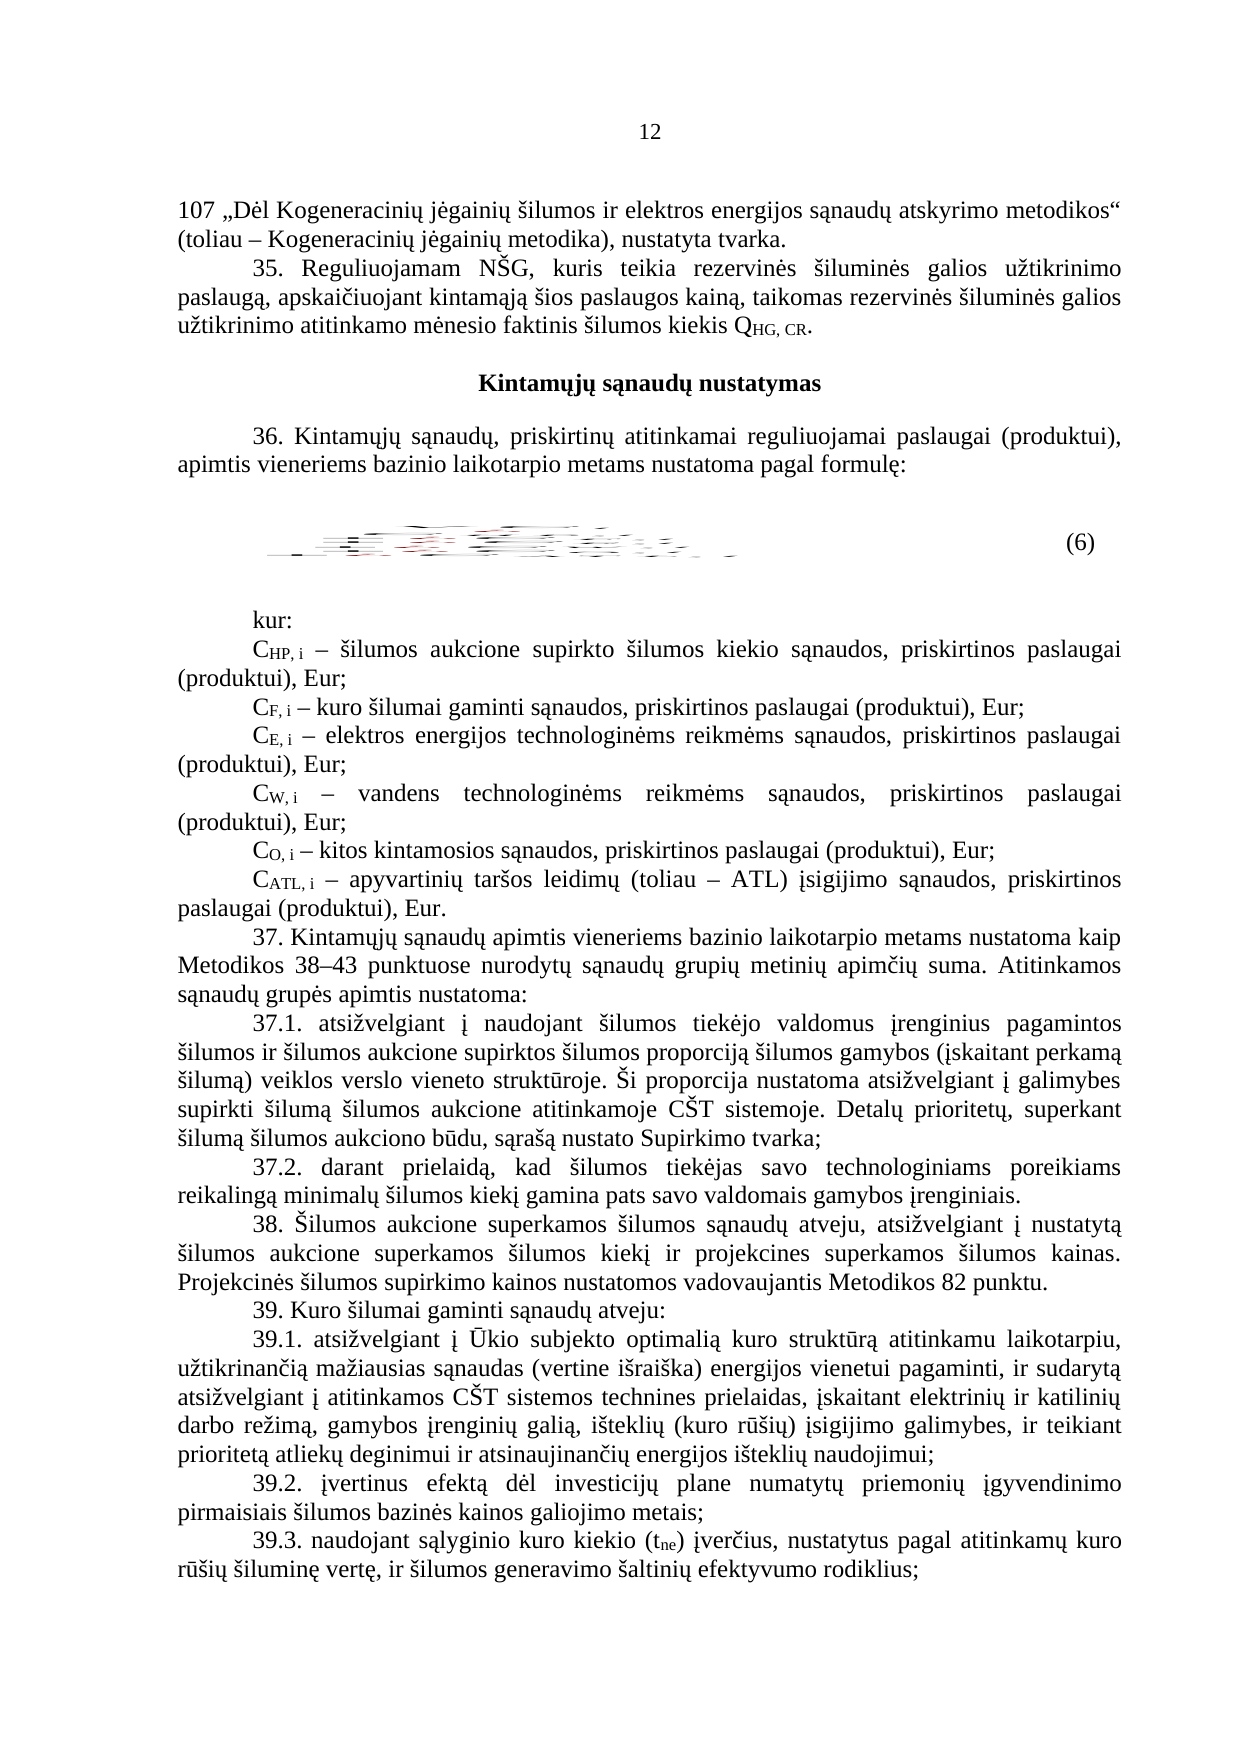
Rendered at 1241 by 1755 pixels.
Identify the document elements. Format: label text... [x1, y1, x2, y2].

text 38. Šilumos aukcione superkamos šilumos sąnaudų atveju, atsižvelgiant į nustatytą šilumos aukcione superkamos šilumos kiekį ir projekcines superkamos šilumos kainas. Projekcinės šilumos supirkimo kainos nustatomos vadovaujantis Metodikos 82 punktu. [177, 1209, 1122, 1295]
text 39.2. įvertinus efektą dėl investicijų plane numatytų priemonių įgyvendinimo pirmaisiais šilumos bazinės kainos galiojimo metais; [177, 1468, 1122, 1525]
table_header [249, 507, 1038, 577]
text CO, i – kitos kintamosios sąnaudos, priskirtinos paslaugai (produktui), Eur; [177, 835, 1122, 864]
text kur: [177, 605, 1122, 634]
text CW, i – vandens technologinėms reikmėms sąnaudos, priskirtinos paslaugai (produktui), Eur; [177, 778, 1122, 835]
text 39. Kuro šilumai gaminti sąnaudų atveju: [177, 1295, 1122, 1324]
table_header (6) [1039, 507, 1122, 577]
text CE, i – elektros energijos technologinėms reikmėms sąnaudos, priskirtinos paslaugai (produktui), Eur; [177, 720, 1122, 778]
text 39.3. naudojant sąlyginio kuro kiekio (tne) įverčius, nustatytus pagal atitinkamų kuro rūšių šiluminę vertę, ir šilumos generavimo šaltinių efektyvumo rodiklius; [177, 1525, 1122, 1583]
text CATL, i – apyvartinių taršos leidimų (toliau – ATL) įsigijimo sąnaudos, priskirtinos paslaugai (produktui), Eur. [177, 864, 1122, 922]
text 35. Reguliuojamam NŠG, kuris teikia rezervinės šiluminės galios užtikrinimo paslaugą, apskaičiuojant kintamąją šios paslaugos kainą, taikomas rezervinės šiluminės galios užtikrinimo atitinkamo mėnesio faktinis šilumos kiekis QHG, CR. [177, 253, 1122, 339]
text CHP, i – šilumos aukcione supirkto šilumos kiekio sąnaudos, priskirtinos paslaugai (produktui), Eur; [177, 634, 1122, 692]
text 36. Kintamųjų sąnaudų, priskirtinų atitinkamai reguliuojamai paslaugai (produktui), apimtis vieneriems bazinio laikotarpio metams nustatoma pagal formulę: [177, 421, 1122, 478]
text 37.1. atsižvelgiant į naudojant šilumos tiekėjo valdomus įrenginius pagamintos šilumos ir šilumos aukcione supirktos šilumos proporciją šilumos gamybos (įskaitant perkamą šilumą) veiklos verslo vieneto struktūroje. Ši proporcija nustatoma atsižvelgiant į galimybes supirkti šilumą šilumos aukcione atitinkamoje CŠT sistemoje. Detalų prioritetų, superkant šilumą šilumos aukciono būdu, sąrašą nustato Supirkimo tvarka; [177, 1008, 1122, 1152]
text CF, i – kuro šilumai gaminti sąnaudos, priskirtinos paslaugai (produktui), Eur; [177, 692, 1122, 720]
text 37.2. darant prielaidą, kad šilumos tiekėjas savo technologiniams poreikiams reikalingą minimalų šilumos kiekį gamina pats savo valdomais gamybos įrenginiais. [177, 1152, 1122, 1209]
subtitle Kintamųjų sąnaudų nustatymas [177, 368, 1122, 397]
table_header [177, 507, 248, 577]
text 107 „Dėl Kogeneracinių jėgainių šilumos ir elektros energijos sąnaudų atskyrimo metodikos“ (toliau – Kogeneracinių jėgainių metodika), nustatyta tvarka. [177, 196, 1122, 253]
text 37. Kintamųjų sąnaudų apimtis vieneriems bazinio laikotarpio metams nustatoma kaip Metodikos 38–43 punktuose nurodytų sąnaudų grupių metinių apimčių suma. Atitinkamos sąnaudų grupės apimtis nustatoma: [177, 922, 1122, 1008]
text 39.1. atsižvelgiant į Ūkio subjekto optimalią kuro struktūrą atitinkamu laikotarpiu, užtikrinančią mažiausias sąnaudas (vertine išraiška) energijos vienetui pagaminti, ir sudarytą atsižvelgiant į atitinkamos CŠT sistemos technines prielaidas, įskaitant elektrinių ir katilinių darbo režimą, gamybos įrenginių galią, išteklių (kuro rūšių) įsigijimo galimybes, ir teikiant prioritetą atliekų deginimui ir atsinaujinančių energijos išteklių naudojimui; [177, 1324, 1122, 1468]
